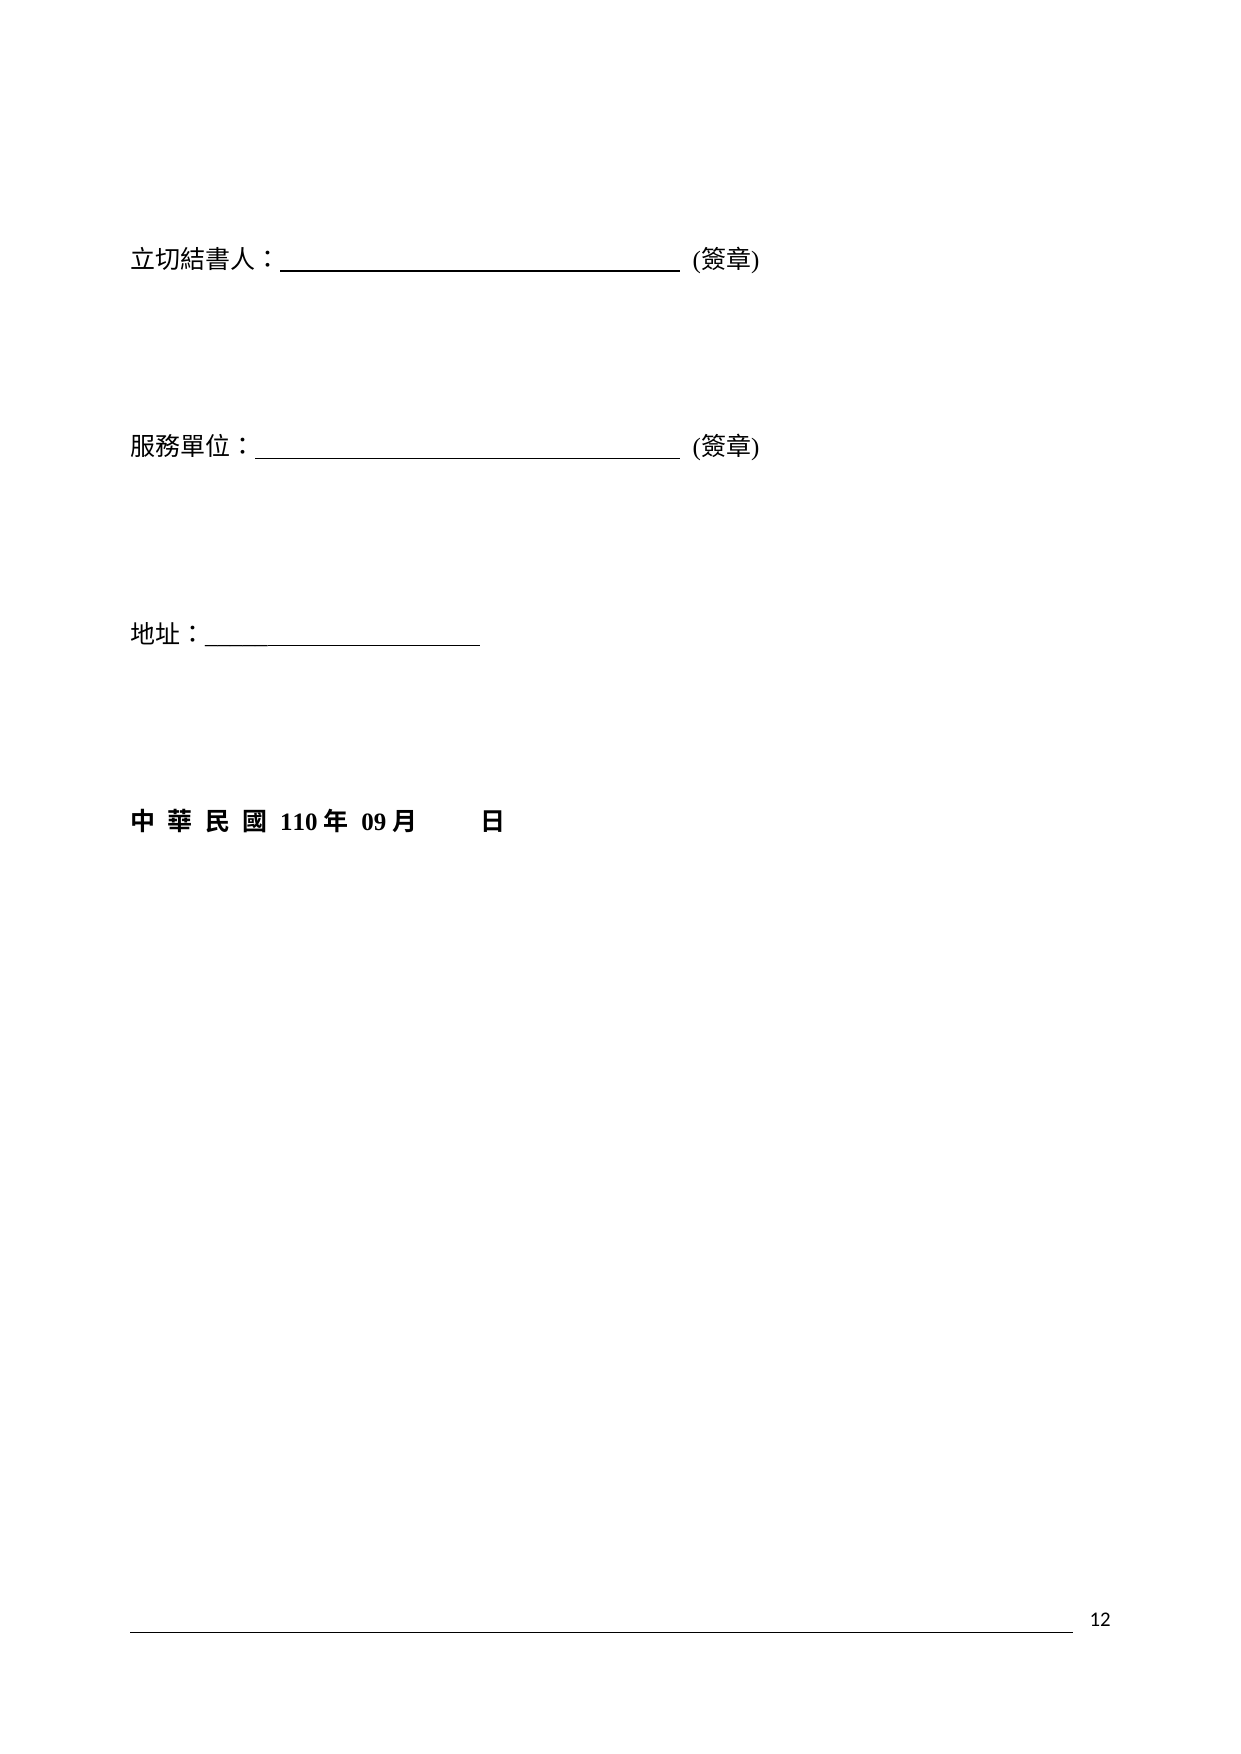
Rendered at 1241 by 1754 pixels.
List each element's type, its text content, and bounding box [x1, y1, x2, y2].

text 服務單位： (簽章) [130, 403, 1110, 466]
text 立切結書人： (簽章) [130, 216, 1110, 278]
text 地址：_____ [130, 591, 1110, 653]
text 中 華 民 國 110 年 09 月 日 [130, 778, 1110, 841]
